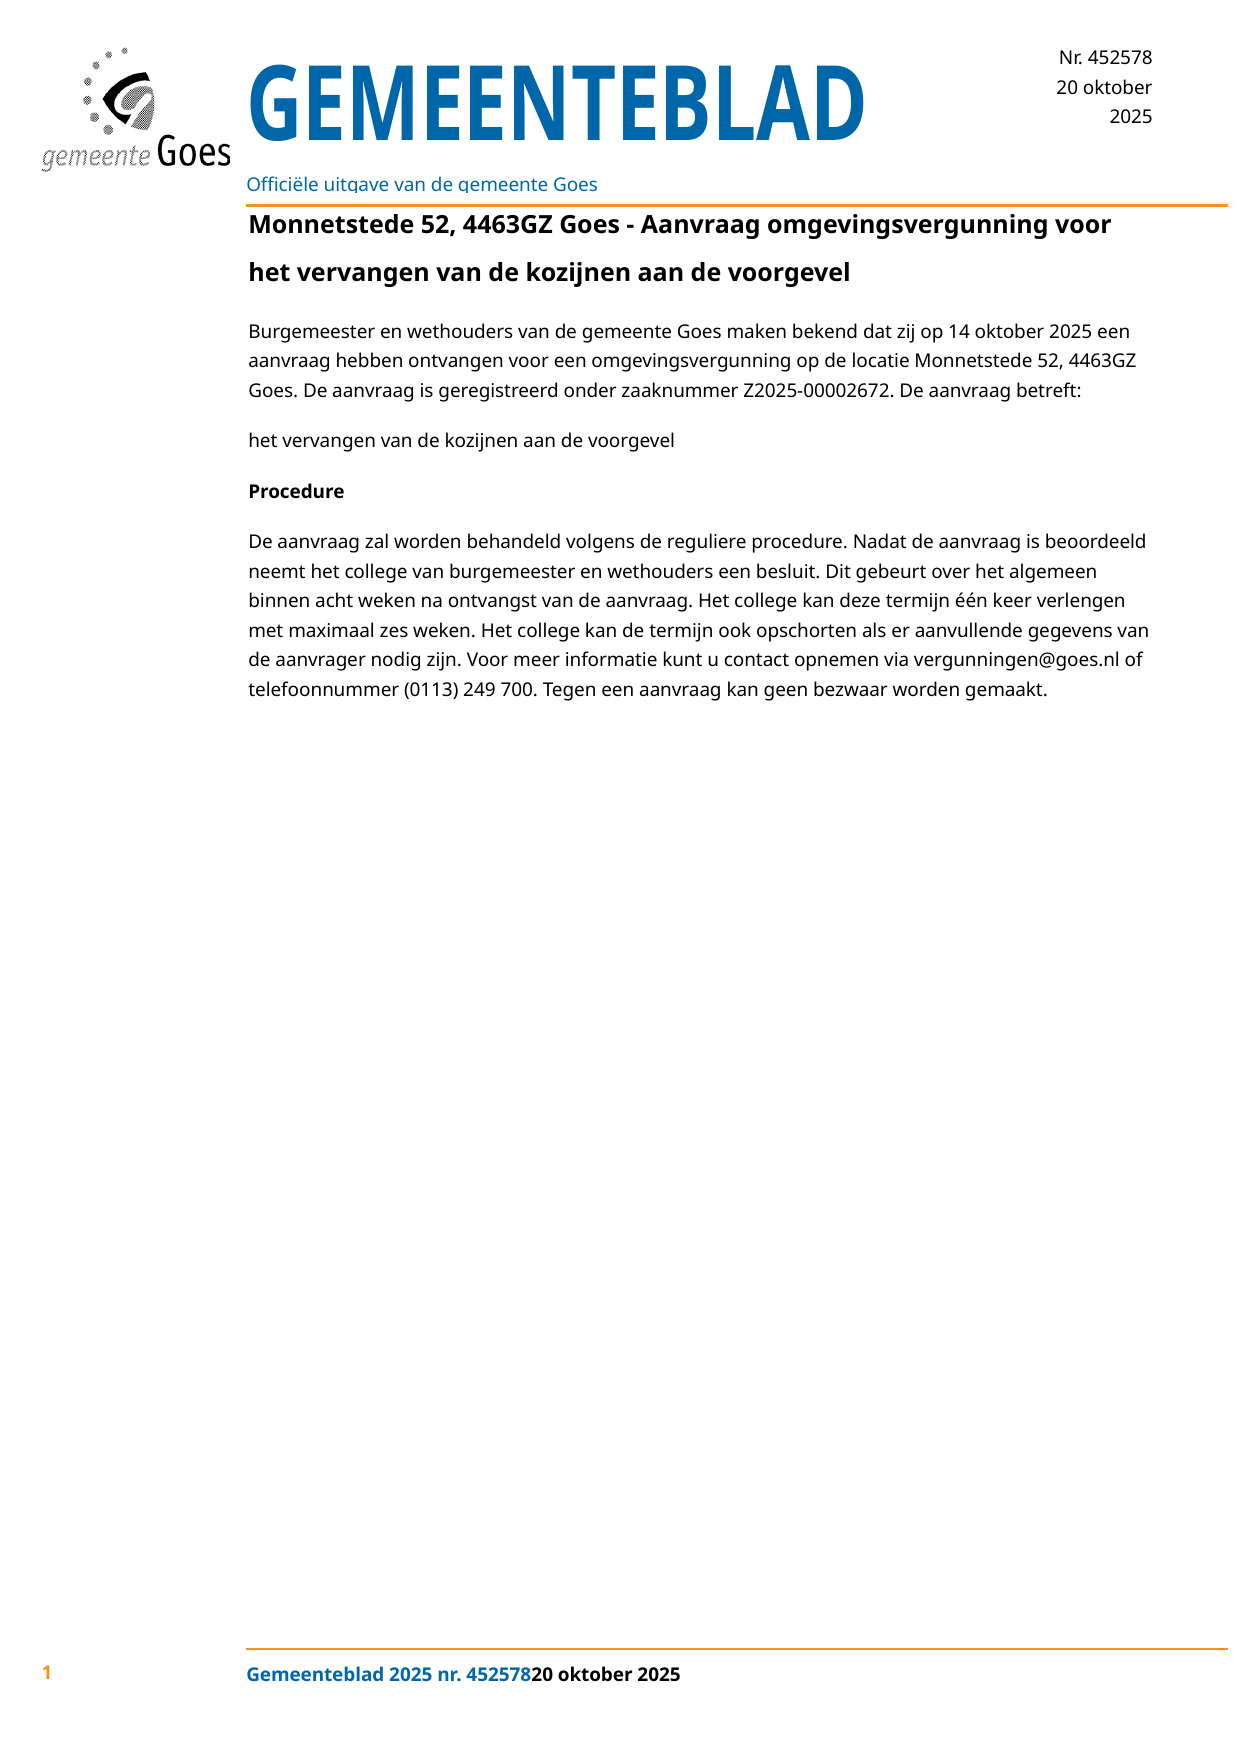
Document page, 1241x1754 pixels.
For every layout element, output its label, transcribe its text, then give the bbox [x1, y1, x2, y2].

text Burgemeester en wethouders van de gemeente Goes maken bekend dat zij op 14 oktober 2025 een aanvraag hebben ontvangen voor een omgevingsvergunning op de locatie Monnetstede 52, 4463GZ Goes. De aanvraag is geregistreerd onder zaaknummer Z2025-00002672. De aanvraag betreft: [248, 318, 1152, 403]
picture [41, 47, 231, 172]
text De aanvraag zal worden behandeld volgens de reguliere procedure. Nadat de aanvraag is beoordeeld neemt het college van burgemeester en wethouders een besluit. Dit gebeurt over het algemeen binnen acht weken na ontvangst van de aanvraag. Het college kan deze termijn één keer verlengen met maximaal zes weken. Het college kan de termijn ook opschorten als er aanvullende gegevens van de aanvrager nodig zijn. Voor meer informatie kunt u contact opnemen via vergunningen@goes.nl of telefoonnummer (0113) 249 700. Tegen een aanvraag kan geen bezwaar worden gemaakt. [248, 528, 1152, 702]
text Monnetstede 52, 4463GZ Goes - Aanvraag omgevingsvergunning voor het vervangen van de kozijnen aan de voorgevel [248, 207, 1152, 288]
text het vervangen van de kozijnen aan de voorgevel [248, 427, 1152, 453]
text Procedure [248, 478, 1152, 504]
